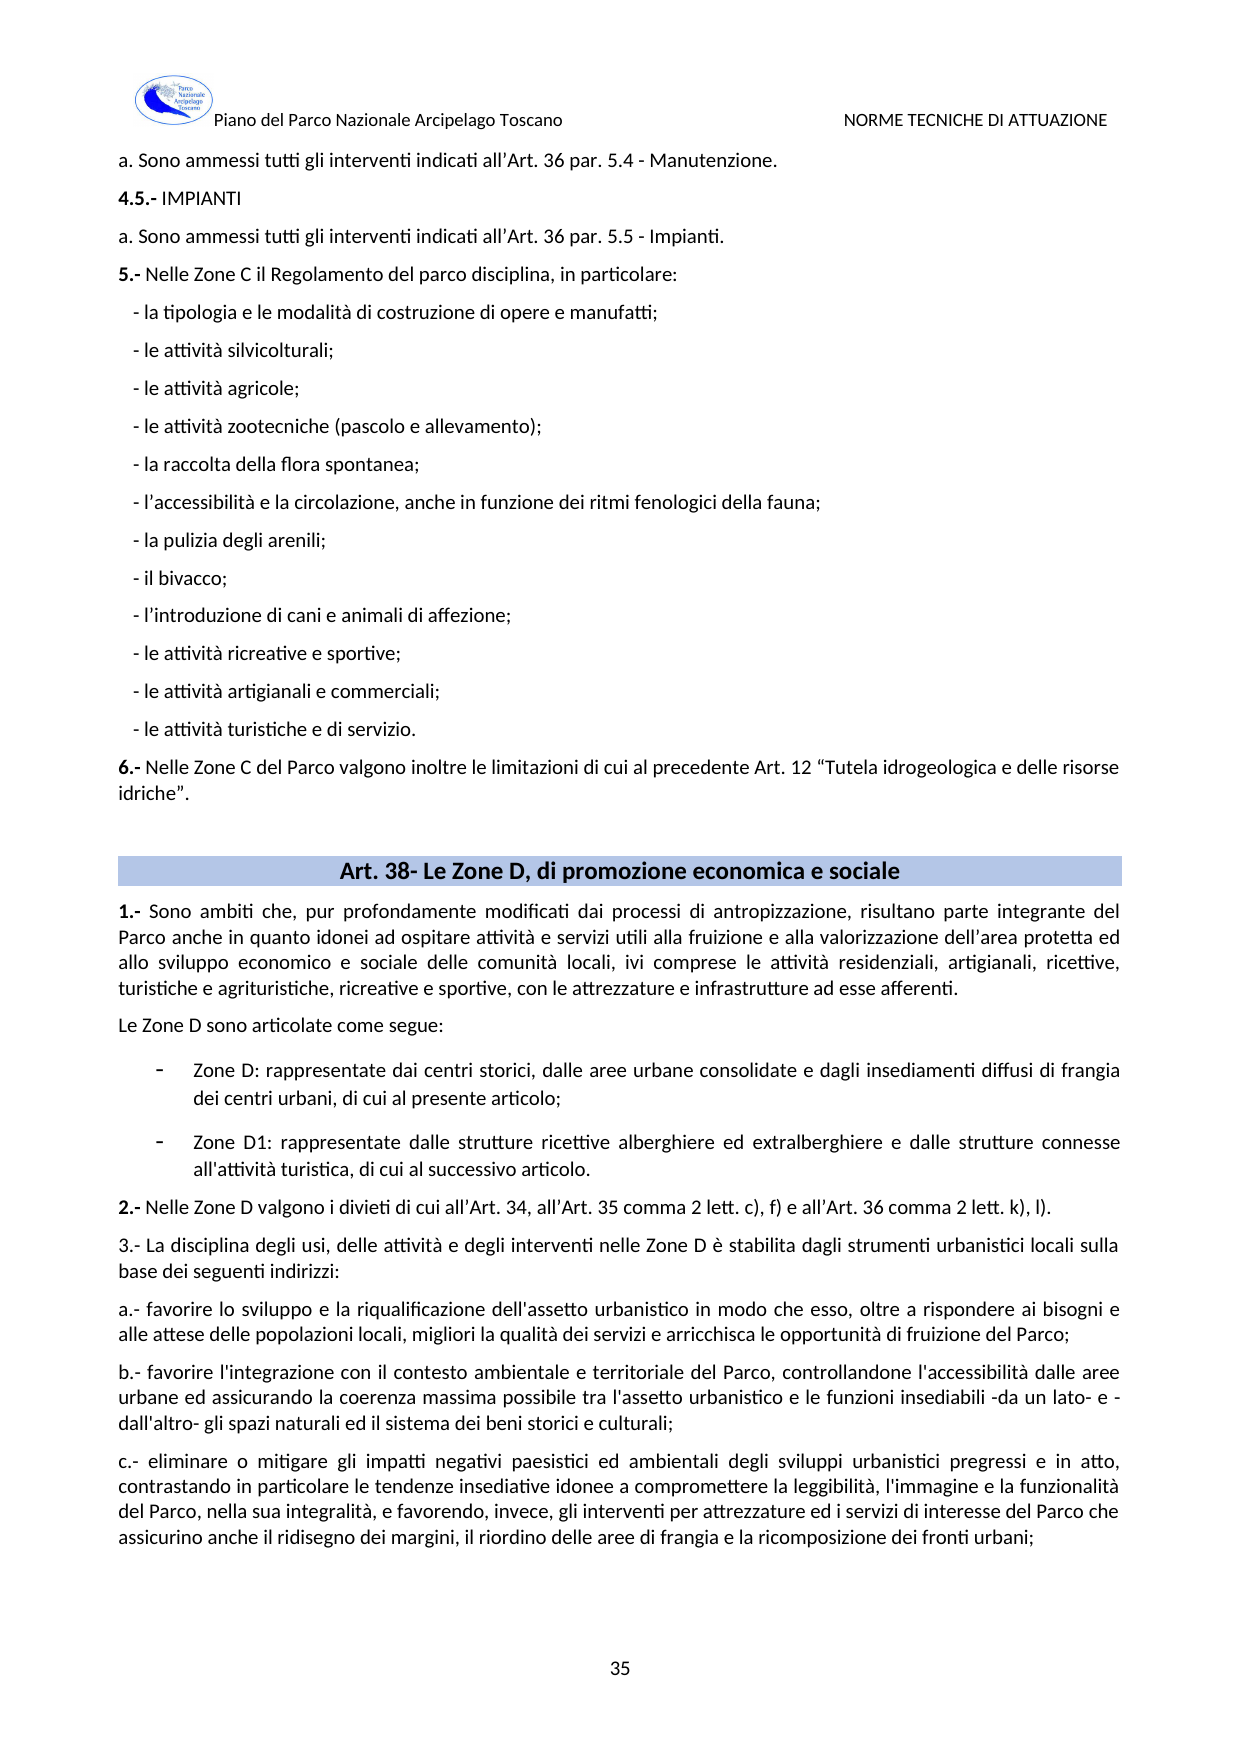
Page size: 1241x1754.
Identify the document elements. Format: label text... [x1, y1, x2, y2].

text - il bivacco; [133, 565, 1122, 590]
text a.- favorire lo sviluppo e la riqualificazione dell'assetto urbanistico in modo che esso, oltre a rispondere ai bisogni e alle attese delle popolazioni locali, migliori la qualità dei servizi e arricchisca le opportunità di fruizione del Parco; [118, 1296, 1122, 1347]
text - la pulizia degli arenili; [133, 527, 1122, 552]
text 3.- La disciplina degli usi, delle attività e degli interventi nelle Zone D è stabilita dagli strumenti urbanistici locali sulla base dei seguenti indirizzi: [118, 1232, 1122, 1283]
text - le attività zootecniche (pascolo e allevamento); [133, 413, 1122, 438]
text - le attività agricole; [133, 375, 1122, 401]
text - le attività turistiche e di servizio. [133, 716, 1122, 742]
text Art. 38- Le Zone D, di promozione economica e sociale [118, 856, 1122, 886]
text c.- eliminare o mitigare gli impatti negativi paesistici ed ambientali degli sviluppi urbanistici pregressi e in atto, contrastando in particolare le tendenze insediative idonee a compromettere la leggibilità, l'immagine e la funzionalità del Parco, nella sua integralità, e favorendo, invece, gli interventi per attrezzature ed i servizi di interesse del Parco che assicurino anche il ridisegno dei margini, il riordino delle aree di frangia e la ricomposizione dei fronti urbani; [118, 1448, 1122, 1549]
list Zone D: rappresentate dai centri storici, dalle aree urbane consolidate e dagli insediamenti diffusi di frangia dei centri urbani, di cui al presente articolo; [156, 1051, 1122, 1110]
text 6.- Nelle Zone C del Parco valgono inoltre le limitazioni di cui al precedente Art. 12 “Tutela idrogeologica e delle risorse idriche”. [118, 754, 1122, 805]
text a. Sono ammessi tutti gli interventi indicati all’Art. 36 par. 5.4 - Manutenzione. [118, 148, 1122, 173]
text a. Sono ammessi tutti gli interventi indicati all’Art. 36 par. 5.5 - Impianti. [118, 223, 1122, 249]
text 1.- Sono ambiti che, pur profondamente modificati dai processi di antropizzazione, risultano parte integrante del Parco anche in quanto idonei ad ospitare attività e servizi utili alla fruizione e alla valorizzazione dell’area protetta ed allo sviluppo economico e sociale delle comunità locali, ivi comprese le attività residenziali, artigianali, ricettive, turistiche e agrituristiche, ricreative e sportive, con le attrezzature e infrastrutture ad esse afferenti. [118, 898, 1122, 1000]
text b.- favorire l'integrazione con il contesto ambientale e territoriale del Parco, controllandone l'accessibilità dalle aree urbane ed assicurando la coerenza massima possibile tra l'assetto urbanistico e le funzioni insediabili -da un lato- e -dall'altro- gli spazi naturali ed il sistema dei beni storici e culturali; [118, 1359, 1122, 1435]
picture [132, 73, 214, 127]
text - l’accessibilità e la circolazione, anche in funzione dei ritmi fenologici della fauna; [133, 489, 1122, 514]
list Zone D1: rappresentate dalle strutture ricettive alberghiere ed extralberghiere e dalle strutture connesse all'attività turistica, di cui al successivo articolo. [156, 1123, 1122, 1182]
text - l’introduzione di cani e animali di affezione; [133, 603, 1122, 628]
text - la tipologia e le modalità di costruzione di opere e manufatti; [133, 299, 1122, 325]
text - le attività silvicolturali; [133, 337, 1122, 363]
text 2.- Nelle Zone D valgono i divieti di cui all’Art. 34, all’Art. 35 comma 2 lett. c), f) e all’Art. 36 comma 2 lett. k), l). [118, 1194, 1122, 1220]
text - le attività ricreative e sportive; [133, 641, 1122, 666]
text - le attività artigianali e commerciali; [133, 678, 1122, 704]
text 4.5.- IMPIANTI [118, 186, 1122, 211]
text 5.- Nelle Zone C il Regolamento del parco disciplina, in particolare: [118, 261, 1122, 287]
text - la raccolta della flora spontanea; [133, 451, 1122, 476]
text Le Zone D sono articolate come segue: [118, 1013, 1122, 1038]
